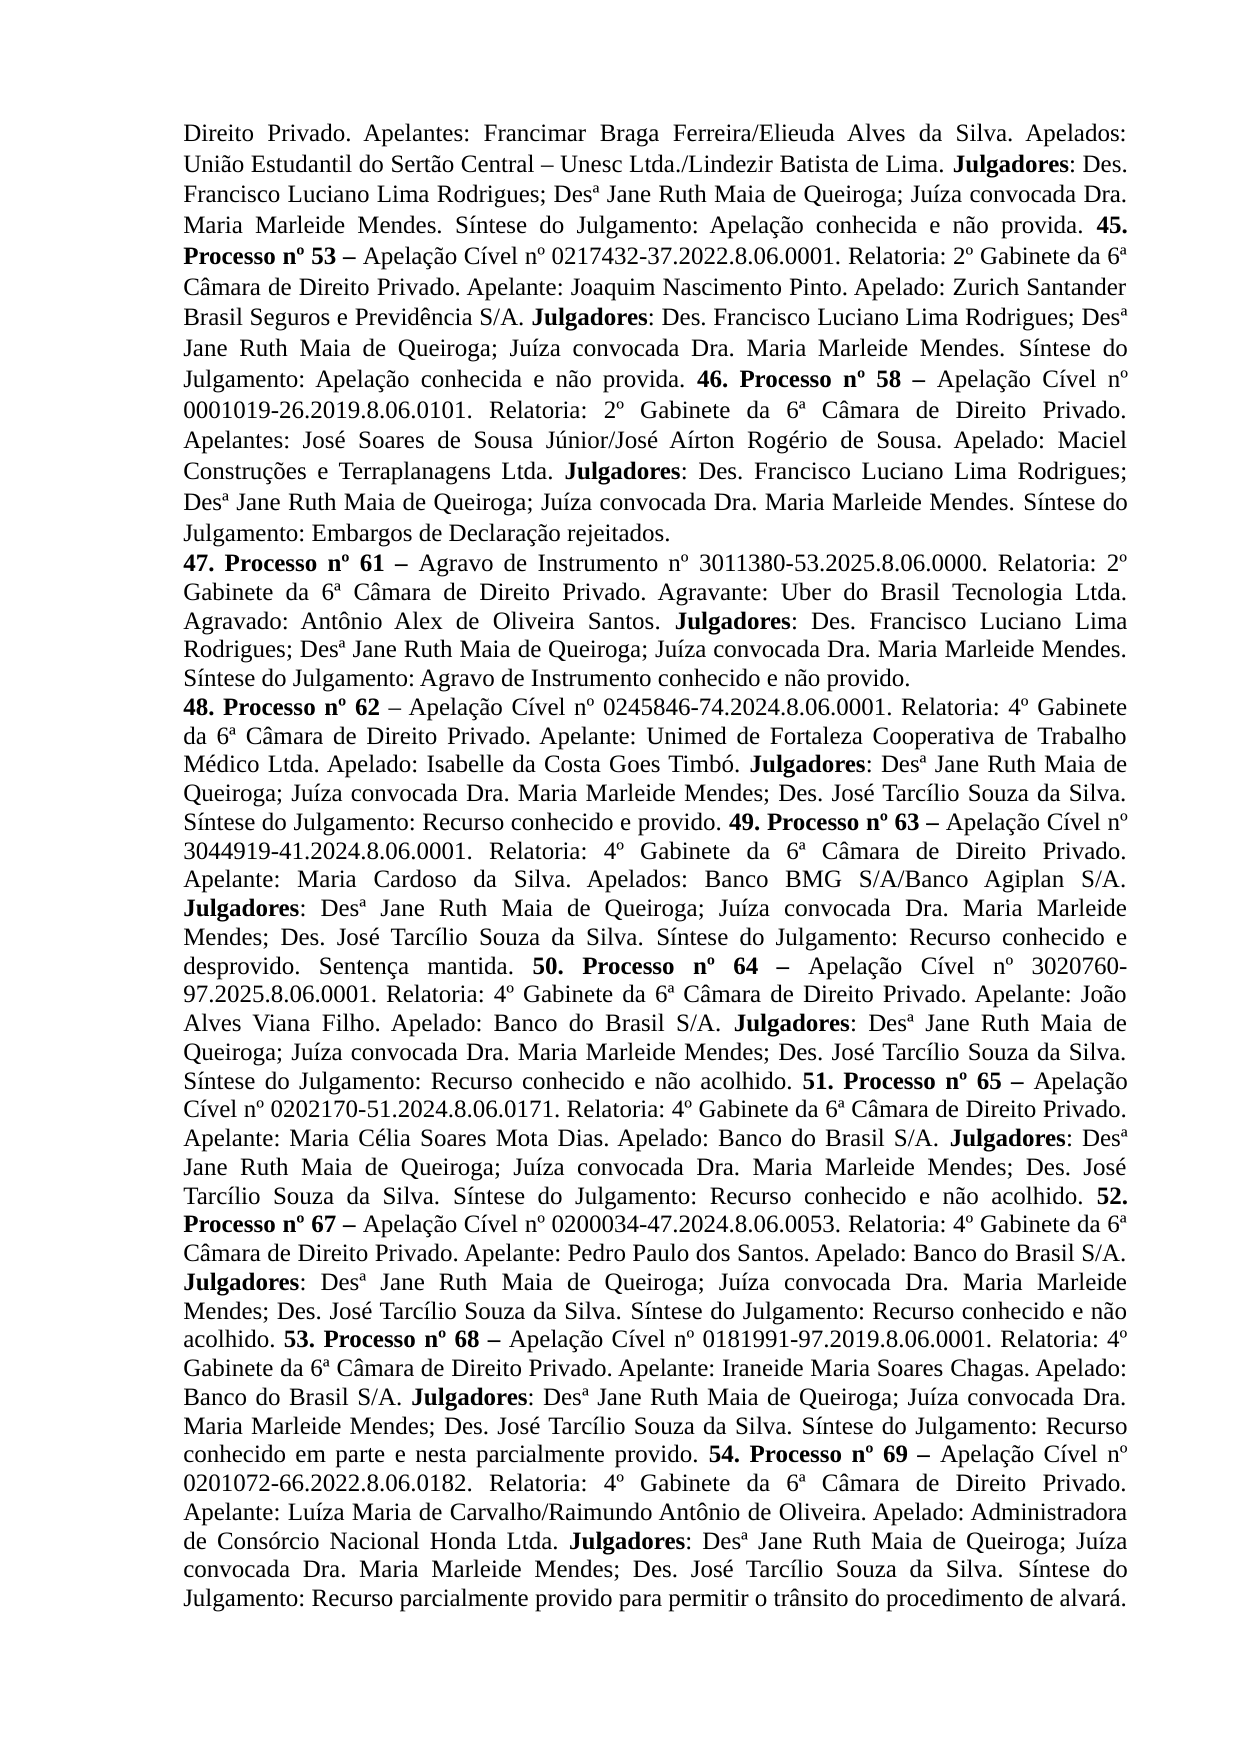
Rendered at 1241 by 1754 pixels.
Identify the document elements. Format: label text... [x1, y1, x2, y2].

text 48. Processo nº 62 – Apelação Cível nº 0245846-74.2024.8.06.0001. Relatoria: 4º Gabinete da 6ª Câmara de Direito Privado. Apelante: Unimed de Fortaleza Cooperativa de Trabalho Médico Ltda. Apelado: Isabelle da Costa Goes Timbó. Julgadores: Desª Jane Ruth Maia de Queiroga; Juíza convocada Dra. Maria Marleide Mendes; Des. José Tarcílio Souza da Silva. Síntese do Julgamento: Recurso conhecido e provido. 49. Processo nº 63 – Apelação Cível nº 3044919-41.2024.8.06.0001. Relatoria: 4º Gabinete da 6ª Câmara de Direito Privado. Apelante: Maria Cardoso da Silva. Apelados: Banco BMG S/A/Banco Agiplan S/A. Julgadores: Desª Jane Ruth Maia de Queiroga; Juíza convocada Dra. Maria Marleide Mendes; Des. José Tarcílio Souza da Silva. Síntese do Julgamento: Recurso conhecido e desprovido. Sentença mantida. 50. Processo nº 64 – Apelação Cível nº 3020760-97.2025.8.06.0001. Relatoria: 4º Gabinete da 6ª Câmara de Direito Privado. Apelante: João Alves Viana Filho. Apelado: Banco do Brasil S/A. Julgadores: Desª Jane Ruth Maia de Queiroga; Juíza convocada Dra. Maria Marleide Mendes; Des. José Tarcílio Souza da Silva. Síntese do Julgamento: Recurso conhecido e não acolhido. 51. Processo nº 65 – Apelação Cível nº 0202170-51.2024.8.06.0171. Relatoria: 4º Gabinete da 6ª Câmara de Direito Privado. Apelante: Maria Célia Soares Mota Dias. Apelado: Banco do Brasil S/A. Julgadores: Desª Jane Ruth Maia de Queiroga; Juíza convocada Dra. Maria Marleide Mendes; Des. José Tarcílio Souza da Silva. Síntese do Julgamento: Recurso conhecido e não acolhido. 52. Processo nº 67 – Apelação Cível nº 0200034-47.2024.8.06.0053. Relatoria: 4º Gabinete da 6ª Câmara de Direito Privado. Apelante: Pedro Paulo dos Santos. Apelado: Banco do Brasil S/A. Julgadores: Desª Jane Ruth Maia de Queiroga; Juíza convocada Dra. Maria Marleide Mendes; Des. José Tarcílio Souza da Silva. Síntese do Julgamento: Recurso conhecido e não acolhido. 53. Processo nº 68 – Apelação Cível nº 0181991-97.2019.8.06.0001. Relatoria: 4º Gabinete da 6ª Câmara de Direito Privado. Apelante: Iraneide Maria Soares Chagas. Apelado: Banco do Brasil S/A. Julgadores: Desª Jane Ruth Maia de Queiroga; Juíza convocada Dra. Maria Marleide Mendes; Des. José Tarcílio Souza da Silva. Síntese do Julgamento: Recurso conhecido em parte e nesta parcialmente provido. 54. Processo nº 69 – Apelação Cível nº 0201072-66.2022.8.06.0182. Relatoria: 4º Gabinete da 6ª Câmara de Direito Privado. Apelante: Luíza Maria de Carvalho/Raimundo Antônio de Oliveira. Apelado: Administradora de Consórcio Nacional Honda Ltda. Julgadores: Desª Jane Ruth Maia de Queiroga; Juíza convocada Dra. Maria Marleide Mendes; Des. José Tarcílio Souza da Silva. Síntese do Julgamento: Recurso parcialmente provido para permitir o trânsito do procedimento de alvará. [183, 692, 1128, 1612]
text 47. Processo nº 61 – Agravo de Instrumento nº 3011380-53.2025.8.06.0000. Relatoria: 2º Gabinete da 6ª Câmara de Direito Privado. Agravante: Uber do Brasil Tecnologia Ltda. Agravado: Antônio Alex de Oliveira Santos. Julgadores: Des. Francisco Luciano Lima Rodrigues; Desª Jane Ruth Maia de Queiroga; Juíza convocada Dra. Maria Marleide Mendes. Síntese do Julgamento: Agravo de Instrumento conhecido e não provido. [183, 548, 1128, 692]
text Direito Privado. Apelantes: Francimar Braga Ferreira/Elieuda Alves da Silva. Apelados: União Estudantil do Sertão Central – Unesc Ltda./Lindezir Batista de Lima. Julgadores: Des. Francisco Luciano Lima Rodrigues; Desª Jane Ruth Maia de Queiroga; Juíza convocada Dra. Maria Marleide Mendes. Síntese do Julgamento: Apelação conhecida e não provida. 45. Processo nº 53 – Apelação Cível nº 0217432-37.2022.8.06.0001. Relatoria: 2º Gabinete da 6ª Câmara de Direito Privado. Apelante: Joaquim Nascimento Pinto. Apelado: Zurich Santander Brasil Seguros e Previdência S/A. Julgadores: Des. Francisco Luciano Lima Rodrigues; Desª Jane Ruth Maia de Queiroga; Juíza convocada Dra. Maria Marleide Mendes. Síntese do Julgamento: Apelação conhecida e não provida. 46. Processo nº 58 – Apelação Cível nº 0001019-26.2019.8.06.0101. Relatoria: 2º Gabinete da 6ª Câmara de Direito Privado. Apelantes: José Soares de Sousa Júnior/José Aírton Rogério de Sousa. Apelado: Maciel Construções e Terraplanagens Ltda. Julgadores: Des. Francisco Luciano Lima Rodrigues; Desª Jane Ruth Maia de Queiroga; Juíza convocada Dra. Maria Marleide Mendes. Síntese do Julgamento: Embargos de Declaração rejeitados. [183, 118, 1128, 546]
